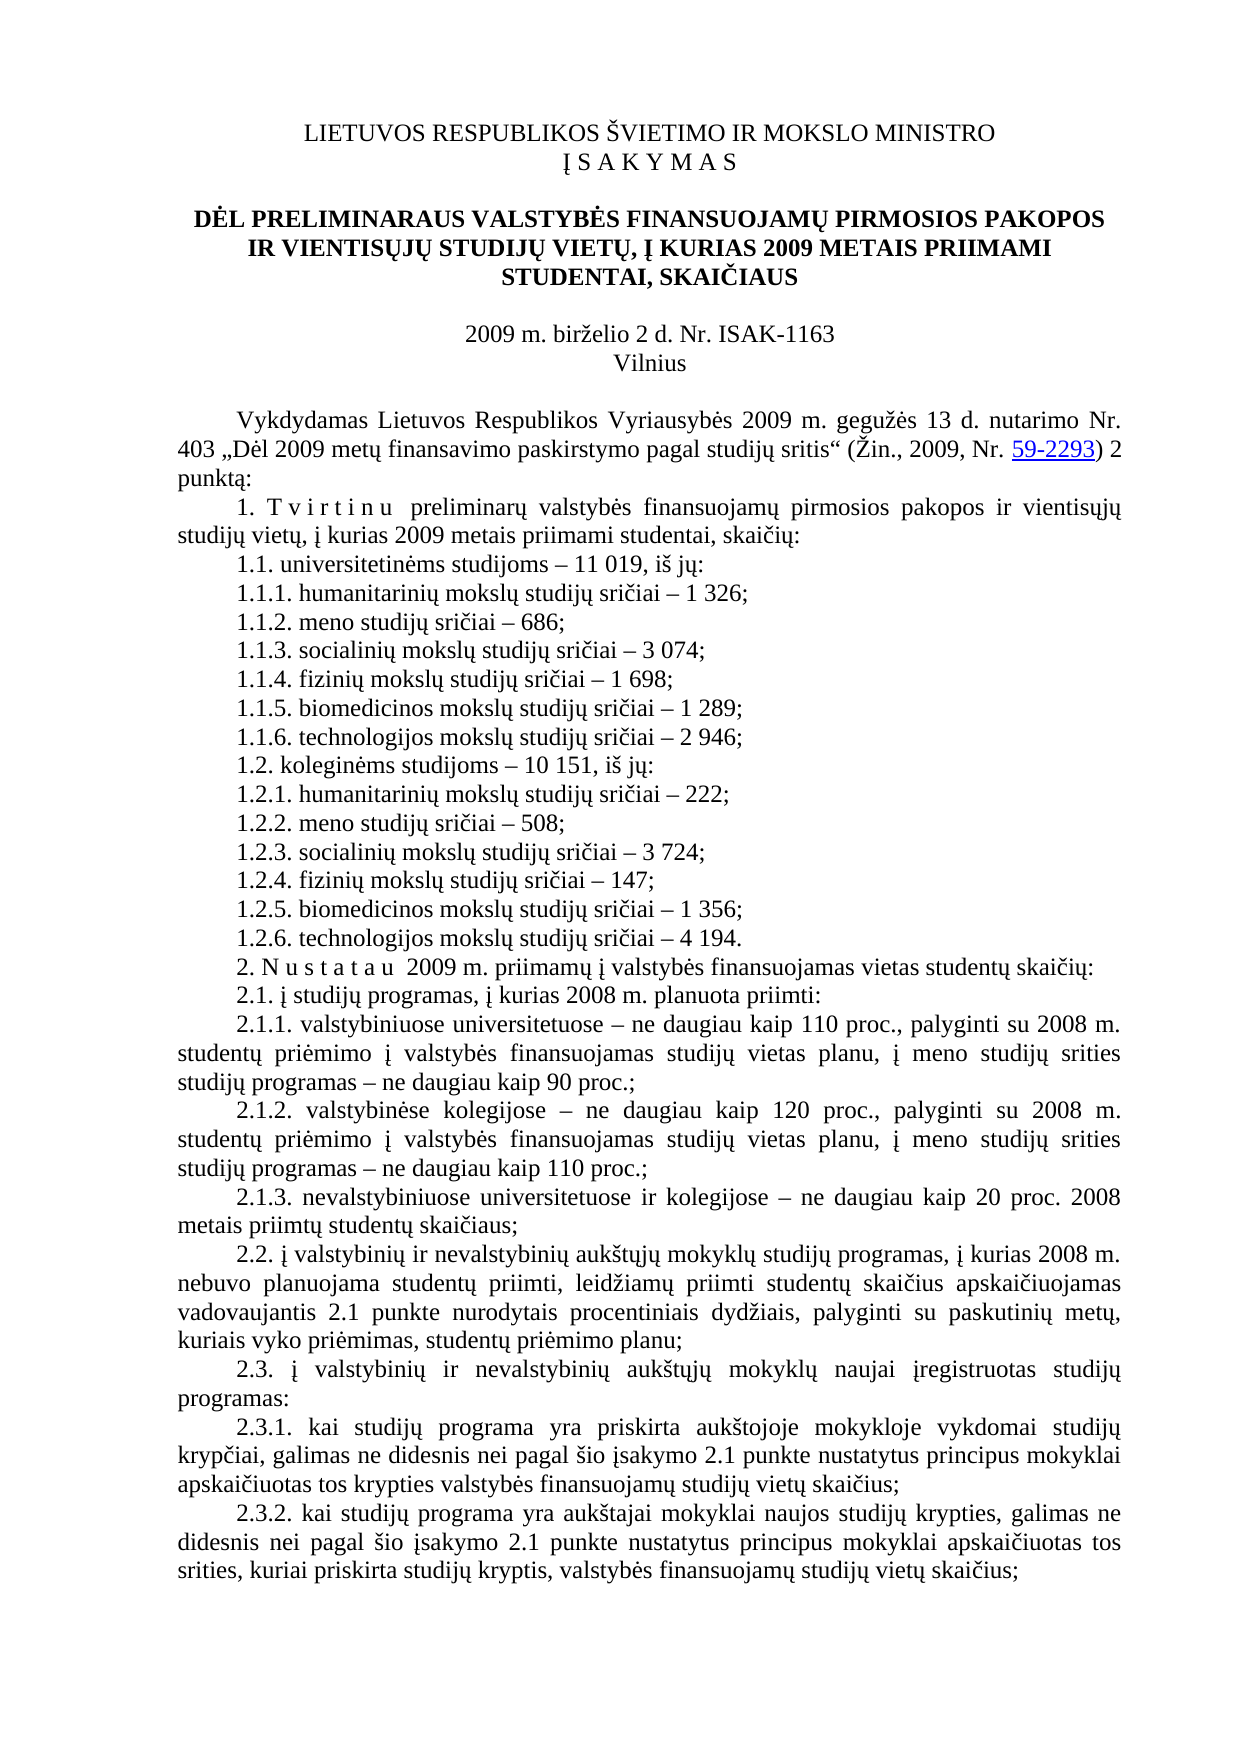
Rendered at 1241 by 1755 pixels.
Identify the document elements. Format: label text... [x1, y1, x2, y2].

text ĮSAKYMAS [177, 147, 1122, 176]
text 1.2.1. humanitarinių mokslų studijų sričiai – 222; [177, 779, 1122, 808]
text 2. Nustatau 2009 m. priimamų į valstybės finansuojamas vietas studentų skaičių: [177, 952, 1122, 981]
text 1.1.4. fizinių mokslų studijų sričiai – 1 698; [177, 664, 1122, 693]
text 1.1.1. humanitarinių mokslų studijų sričiai – 1 326; [177, 578, 1122, 607]
text 1.1.6. technologijos mokslų studijų sričiai – 2 946; [177, 722, 1122, 751]
text 2.2. į valstybinių ir nevalstybinių aukštųjų mokyklų studijų programas, į kurias 2008 m. nebuvo planuojama studentų priimti, leidžiamų priimti studentų skaičius apskaičiuojamas vadovaujantis 2.1 punkte nurodytais procentiniais dydžiais, palyginti su paskutinių metų, kuriais vyko priėmimas, studentų priėmimo planu; [177, 1239, 1122, 1354]
text Vilnius [177, 348, 1122, 377]
text 1.2.3. socialinių mokslų studijų sričiai – 3 724; [177, 837, 1122, 866]
text 2.1.1. valstybiniuose universitetuose – ne daugiau kaip 110 proc., palyginti su 2008 m. studentų priėmimo į valstybės finansuojamas studijų vietas planu, į meno studijų srities studijų programas – ne daugiau kaip 90 proc.; [177, 1009, 1122, 1096]
text 2.1.2. valstybinėse kolegijose – ne daugiau kaip 120 proc., palyginti su 2008 m. studentų priėmimo į valstybės finansuojamas studijų vietas planu, į meno studijų srities studijų programas – ne daugiau kaip 110 proc.; [177, 1096, 1122, 1182]
text 2009 m. birželio 2 d. Nr. ISAK-1163 [177, 319, 1122, 348]
text 2.3. į valstybinių ir nevalstybinių aukštųjų mokyklų naujai įregistruotas studijų programas: [177, 1354, 1122, 1412]
text 1.2.6. technologijos mokslų studijų sričiai – 4 194. [177, 923, 1122, 952]
text DĖL PRELIMINARAUS VALSTYBĖS FINANSUOJAMŲ PIRMOSIOS PAKOPOS IR VIENTISŲJŲ STUDIJŲ VIETŲ, Į KURIAS 2009 METAIS PRIIMAMI STUDENTAI, SKAIČIAUS [177, 204, 1122, 291]
text 1.1.2. meno studijų sričiai – 686; [177, 607, 1122, 636]
text 2.1.3. nevalstybiniuose universitetuose ir kolegijose – ne daugiau kaip 20 proc. 2008 metais priimtų studentų skaičiaus; [177, 1182, 1122, 1239]
text 1. Tvirtinu preliminarų valstybės finansuojamų pirmosios pakopos ir vientisųjų studijų vietų, į kurias 2009 metais priimami studentai, skaičių: [177, 492, 1122, 549]
text 2.3.1. kai studijų programa yra priskirta aukštojoje mokykloje vykdomai studijų krypčiai, galimas ne didesnis nei pagal šio įsakymo 2.1 punkte nustatytus principus mokyklai apskaičiuotas tos krypties valstybės finansuojamų studijų vietų skaičius; [177, 1412, 1122, 1498]
text Vykdydamas Lietuvos Respublikos Vyriausybės 2009 m. gegužės 13 d. nutarimo Nr. 403 „Dėl 2009 metų finansavimo paskirstymo pagal studijų sritis“ (Žin., 2009, Nr. 59-2293) 2 punktą: [177, 406, 1122, 492]
text 1.2.4. fizinių mokslų studijų sričiai – 147; [177, 866, 1122, 894]
text 2.1. į studijų programas, į kurias 2008 m. planuota priimti: [177, 981, 1122, 1009]
text 2.3.2. kai studijų programa yra aukštajai mokyklai naujos studijų krypties, galimas ne didesnis nei pagal šio įsakymo 2.1 punkte nustatytus principus mokyklai apskaičiuotas tos srities, kuriai priskirta studijų kryptis, valstybės finansuojamų studijų vietų skaičius; [177, 1498, 1122, 1584]
text LIETUVOS RESPUBLIKOS ŠVIETIMO IR MOKSLO MINISTRO [177, 118, 1122, 147]
text 1.2.2. meno studijų sričiai – 508; [177, 808, 1122, 837]
text 1.2. koleginėms studijoms – 10 151, iš jų: [177, 751, 1122, 779]
text 1.1. universitetinėms studijoms – 11 019, iš jų: [177, 549, 1122, 578]
text 1.1.5. biomedicinos mokslų studijų sričiai – 1 289; [177, 693, 1122, 722]
text 1.1.3. socialinių mokslų studijų sričiai – 3 074; [177, 636, 1122, 664]
text 1.2.5. biomedicinos mokslų studijų sričiai – 1 356; [177, 894, 1122, 923]
